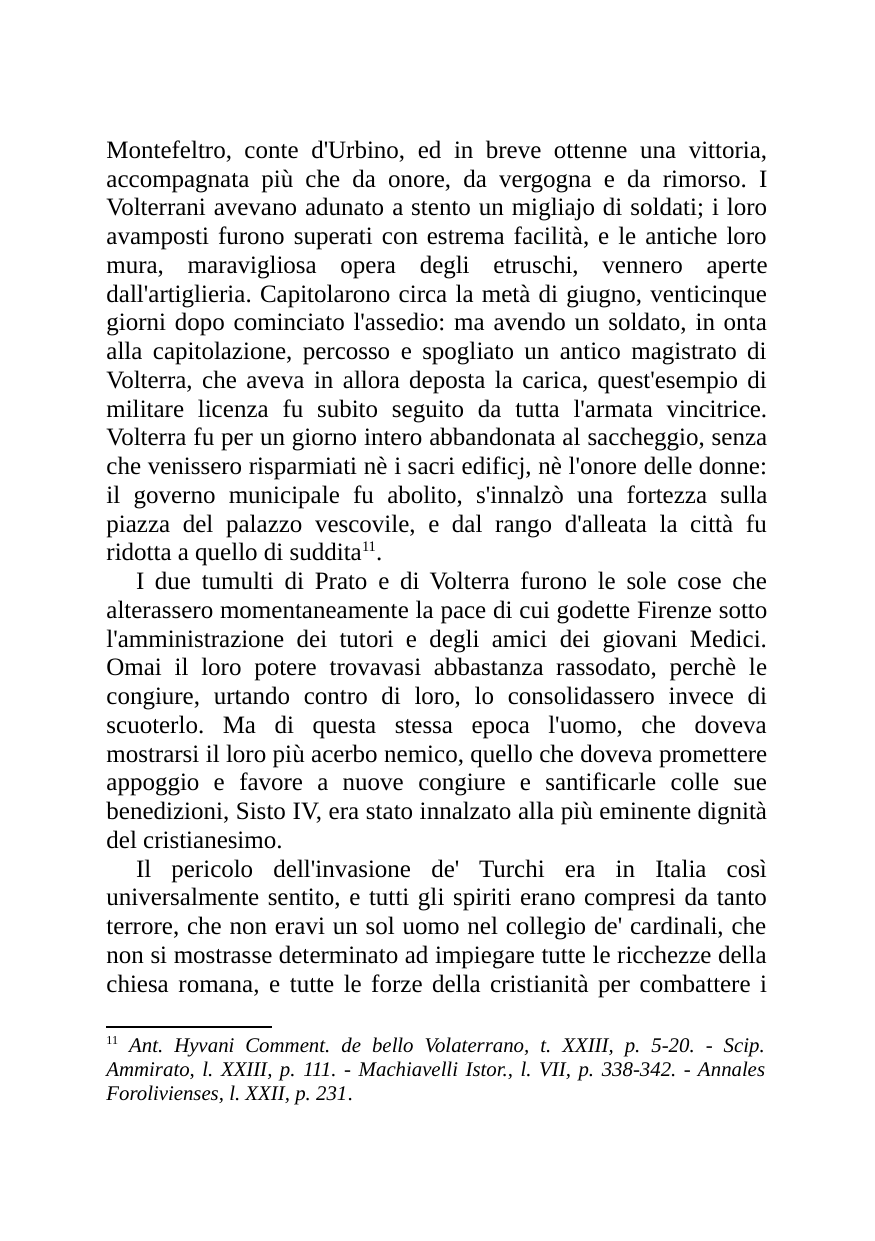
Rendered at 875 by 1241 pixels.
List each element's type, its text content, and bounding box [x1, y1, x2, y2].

text Montefeltro, conte d'Urbino, ed in breve ottenne una vittoria, accompagnata più che da onore, da vergogna e da rimorso. I Volterrani avevano adunato a stento un migliajo di soldati; i loro avamposti furono superati con estrema facilità, e le antiche loro mura, maravigliosa opera degli etruschi, vennero aperte dall'artiglieria. Capitolarono circa la metà di giugno, venticinque giorni dopo cominciato l'assedio: ma avendo un soldato, in onta alla capitolazione, percosso e spogliato un antico magistrato di Volterra, che aveva in allora deposta la carica, quest'esempio di militare licenza fu subito seguito da tutta l'armata vincitrice. Volterra fu per un giorno intero abbandonata al saccheggio, senza che venissero risparmiati nè i sacri edificj, nè l'onore delle donne: il governo municipale fu abolito, s'innalzò una fortezza sulla piazza del palazzo vescovile, e dal rango d'alleata la città fu ridotta a quello di suddita. [106, 135, 768, 566]
text I due tumulti di Prato e di Volterra furono le sole cose che alterassero momentaneamente la pace di cui godette Firenze sotto l'amministrazione dei tutori e degli amici dei giovani Medici. Omai il loro potere trovavasi abbastanza rassodato, perchè le congiure, urtando contro di loro, lo consolidassero invece di scuoterlo. Ma di questa stessa epoca l'uomo, che doveva mostrarsi il loro più acerbo nemico, quello che doveva promettere appoggio e favore a nuove congiure e santificarle colle sue benedizioni, Sisto IV, era stato innalzato alla più eminente dignità del cristianesimo. [106, 566, 768, 854]
text Ant. Hyvani Comment. de bello Volaterrano, t. XXIII, p. 5-20. - Scip. Ammirato, l. XXIII, p. 111. - Machiavelli Istor., l. VII, p. 338-342. - Annales Forolivienses, l. XXII, p. 231. [106, 1033, 768, 1105]
text Il pericolo dell'invasione de' Turchi era in Italia così universalmente sentito, e tutti gli spiriti erano compresi da tanto terrore, che non eravi un sol uomo nel collegio de' cardinali, che non si mostrasse determinato ad impiegare tutte le ricchezze della chiesa romana, e tutte le forze della cristianità per combattere i [106, 854, 768, 997]
